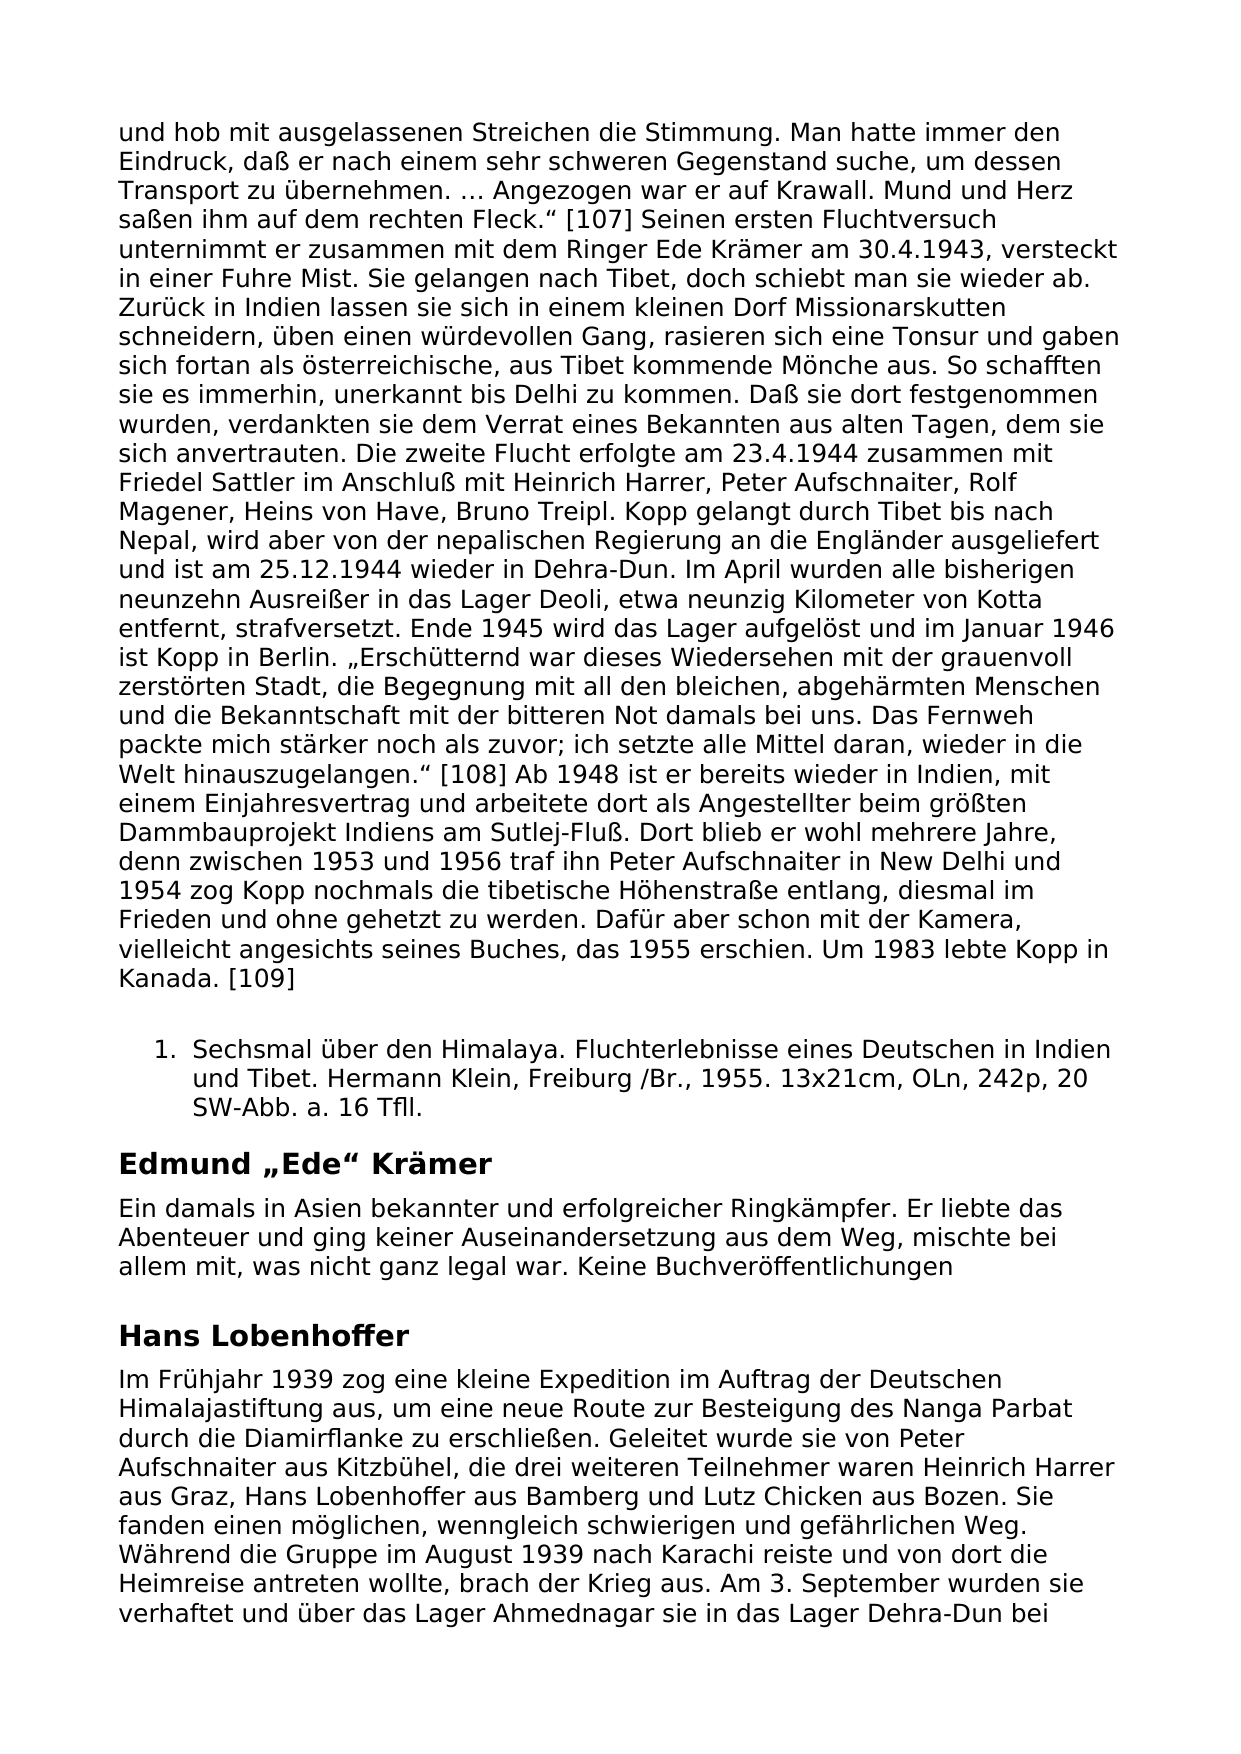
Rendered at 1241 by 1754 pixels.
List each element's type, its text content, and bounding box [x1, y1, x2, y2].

text Im Frühjahr 1939 zog eine kleine Expedition im Auftrag der Deutschen Himalajastiftung aus, um eine neue Route zur Besteigung des Nanga Parbat durch die Diamirflanke zu erschließen. Geleitet wurde sie von Peter Aufschnaiter aus Kitzbühel, die drei weiteren Teilnehmer waren Heinrich Harrer aus Graz, Hans Lobenhoffer aus Bamberg und Lutz Chicken aus Bozen. Sie fanden einen möglichen, wenngleich schwierigen und gefährlichen Weg. Während die Gruppe im August 1939 nach Karachi reiste und von dort die Heimreise antreten wollte, brach der Krieg aus. Am 3. September wurden sie verhaftet und über das Lager Ahmednagar sie in das Lager Dehra-Dun bei [118, 1366, 1122, 1628]
subtitle Edmund „Ede“ Krämer [118, 1148, 1122, 1182]
text Ein damals in Asien bekannter und erfolgreicher Ringkämpfer. Er liebte das Abenteuer und ging keiner Auseinandersetzung aus dem Weg, mischte bei allem mit, was nicht ganz legal war. Keine Buchveröffentlichungen [118, 1194, 1122, 1282]
text und hob mit ausgelassenen Streichen die Stimmung. Man hatte immer den Eindruck, daß er nach einem sehr schweren Gegenstand suche, um dessen Transport zu übernehmen. … Angezogen war er auf Krawall. Mund und Herz saßen ihm auf dem rechten Fleck.“ [107] Seinen ersten Fluchtversuch unternimmt er zusammen mit dem Ringer Ede Krämer am 30.4.1943, versteckt in einer Fuhre Mist. Sie gelangen nach Tibet, doch schiebt man sie wieder ab. Zurück in Indien lassen sie sich in einem kleinen Dorf Missionarskutten schneidern, üben einen würdevollen Gang, rasieren sich eine Tonsur und gaben sich fortan als österreichische, aus Tibet kommende Mönche aus. So schafften sie es immerhin, unerkannt bis Delhi zu kommen. Daß sie dort festgenommen wurden, verdankten sie dem Verrat eines Bekannten aus alten Tagen, dem sie sich anvertrauten. Die zweite Flucht erfolgte am 23.4.1944 zusammen mit Friedel Sattler im Anschluß mit Heinrich Harrer, Peter Aufschnaiter, Rolf Magener, Heins von Have, Bruno Treipl. Kopp gelangt durch Tibet bis nach Nepal, wird aber von der nepalischen Regierung an die Engländer ausgeliefert und ist am 25.12.1944 wieder in Dehra-Dun. Im April wurden alle bisherigen neunzehn Ausreißer in das Lager Deoli, etwa neunzig Kilometer von Kotta entfernt, strafversetzt. Ende 1945 wird das Lager aufgelöst und im Januar 1946 ist Kopp in Berlin. „Erschütternd war dieses Wiedersehen mit der grauenvoll zerstörten Stadt, die Begegnung mit all den bleichen, abgehärmten Menschen und die Bekanntschaft mit der bitteren Not damals bei uns. Das Fernweh packte mich stärker noch als zuvor; ich setzte alle Mittel daran, wieder in die Welt hinauszugelangen.“ [108] Ab 1948 ist er bereits wieder in Indien, mit einem Einjahresvertrag und arbeitete dort als Angestellter beim größten Dammbauprojekt Indiens am Sutlej-Fluß. Dort blieb er wohl mehrere Jahre, denn zwischen 1953 und 1956 traf ihn Peter Aufschnaiter in New Delhi und 1954 zog Kopp nochmals die tibetische Höhenstraße entlang, diesmal im Frieden und ohne gehetzt zu werden. Dafür aber schon mit der Kamera, vielleicht angesichts seines Buches, das 1955 erschien. Um 1983 lebte Kopp in Kanada. [109] [118, 118, 1122, 993]
list Sechsmal über den Himalaya. Fluchterlebnisse eines Deutschen in Indien und Tibet. Hermann Klein, Freiburg /Br., 1955. 13x21cm, OLn, 242p, 20 SW-Abb. a. 16 Tfll. [177, 1035, 1122, 1123]
subtitle Hans Lobenhoffer [118, 1319, 1122, 1353]
